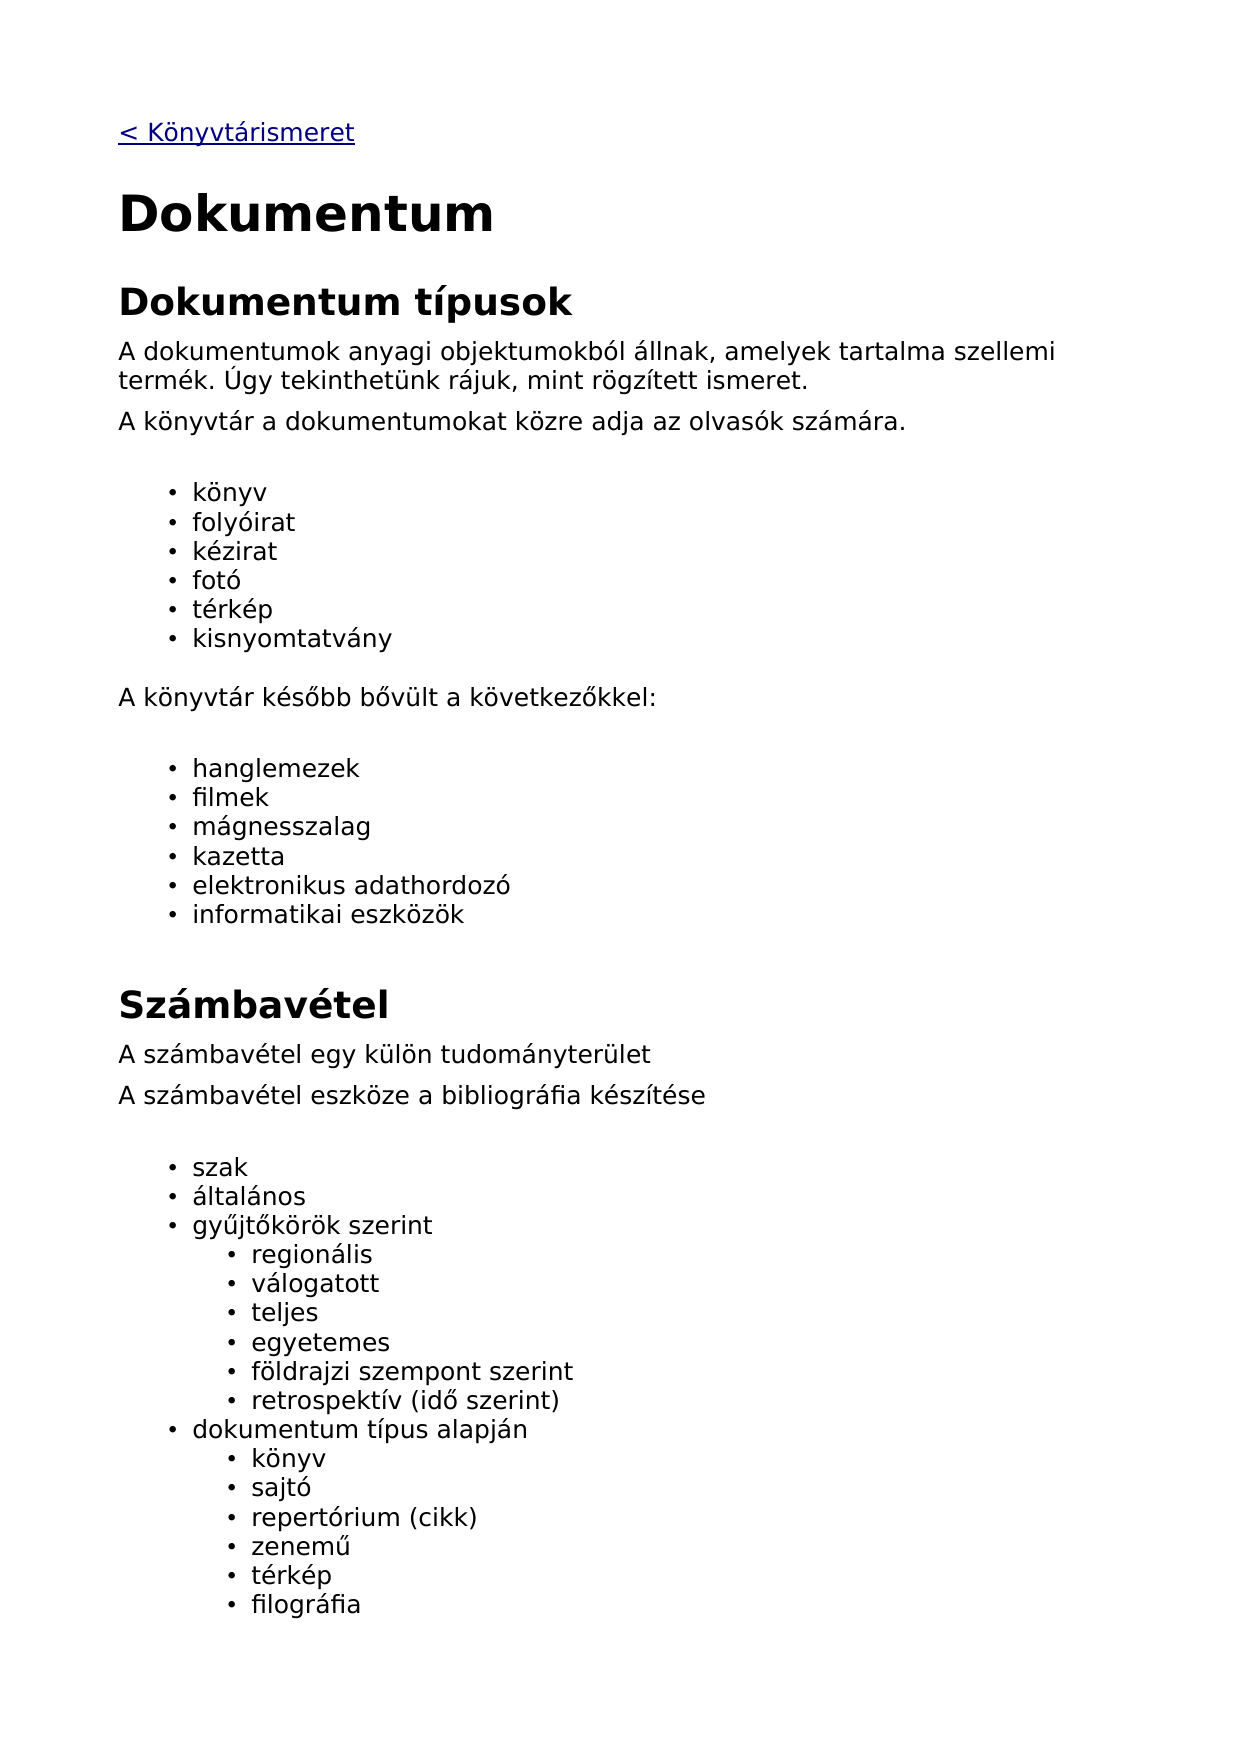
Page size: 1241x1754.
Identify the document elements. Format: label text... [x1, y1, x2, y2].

list könyv [177, 479, 1122, 508]
list mágnesszalag [177, 813, 1122, 842]
list filográfia [236, 1590, 1122, 1619]
list kazetta [177, 842, 1122, 871]
list szak [177, 1153, 1122, 1182]
list filmek [177, 783, 1122, 813]
list retrospektív (idő szerint) [236, 1386, 1122, 1415]
list folyóirat [177, 508, 1122, 537]
subtitle Számbavétel [118, 984, 1122, 1027]
subtitle Dokumentum típusok [118, 281, 1122, 324]
text < Könyvtárismeret [118, 118, 1122, 147]
list zenemű [236, 1532, 1122, 1561]
list térkép [177, 595, 1122, 624]
list hanglemezek [177, 754, 1122, 783]
list fotó [177, 566, 1122, 595]
list sajtó [236, 1473, 1122, 1503]
list válogatott [236, 1269, 1122, 1298]
text A dokumentumok anyagi objektumokból állnak, amelyek tartalma szellemi termék. Úgy tekinthetünk rájuk, mint rögzített ismeret. [118, 337, 1122, 395]
text A számbavétel egy külön tudományterület [118, 1040, 1122, 1069]
list dokumentum típus alapján [177, 1415, 1122, 1444]
list egyetemes [236, 1328, 1122, 1357]
list elektronikus adathordozó [177, 871, 1122, 900]
subtitle Dokumentum [118, 185, 1122, 243]
list teljes [236, 1298, 1122, 1328]
list általános [177, 1182, 1122, 1211]
text A könyvtár később bővült a következőkkel: [118, 683, 1122, 712]
list könyv [236, 1444, 1122, 1473]
list kézirat [177, 537, 1122, 566]
list kisnyomtatvány [177, 624, 1122, 654]
text A könyvtár a dokumentumokat közre adja az olvasók számára. [118, 407, 1122, 437]
list regionális [236, 1240, 1122, 1269]
text A számbavétel eszköze a bibliográfia készítése [118, 1082, 1122, 1111]
list gyűjtőkörök szerint [177, 1211, 1122, 1240]
list informatikai eszközök [177, 900, 1122, 929]
list repertórium (cikk) [236, 1503, 1122, 1532]
list földrajzi szempont szerint [236, 1357, 1122, 1386]
list térkép [236, 1561, 1122, 1590]
